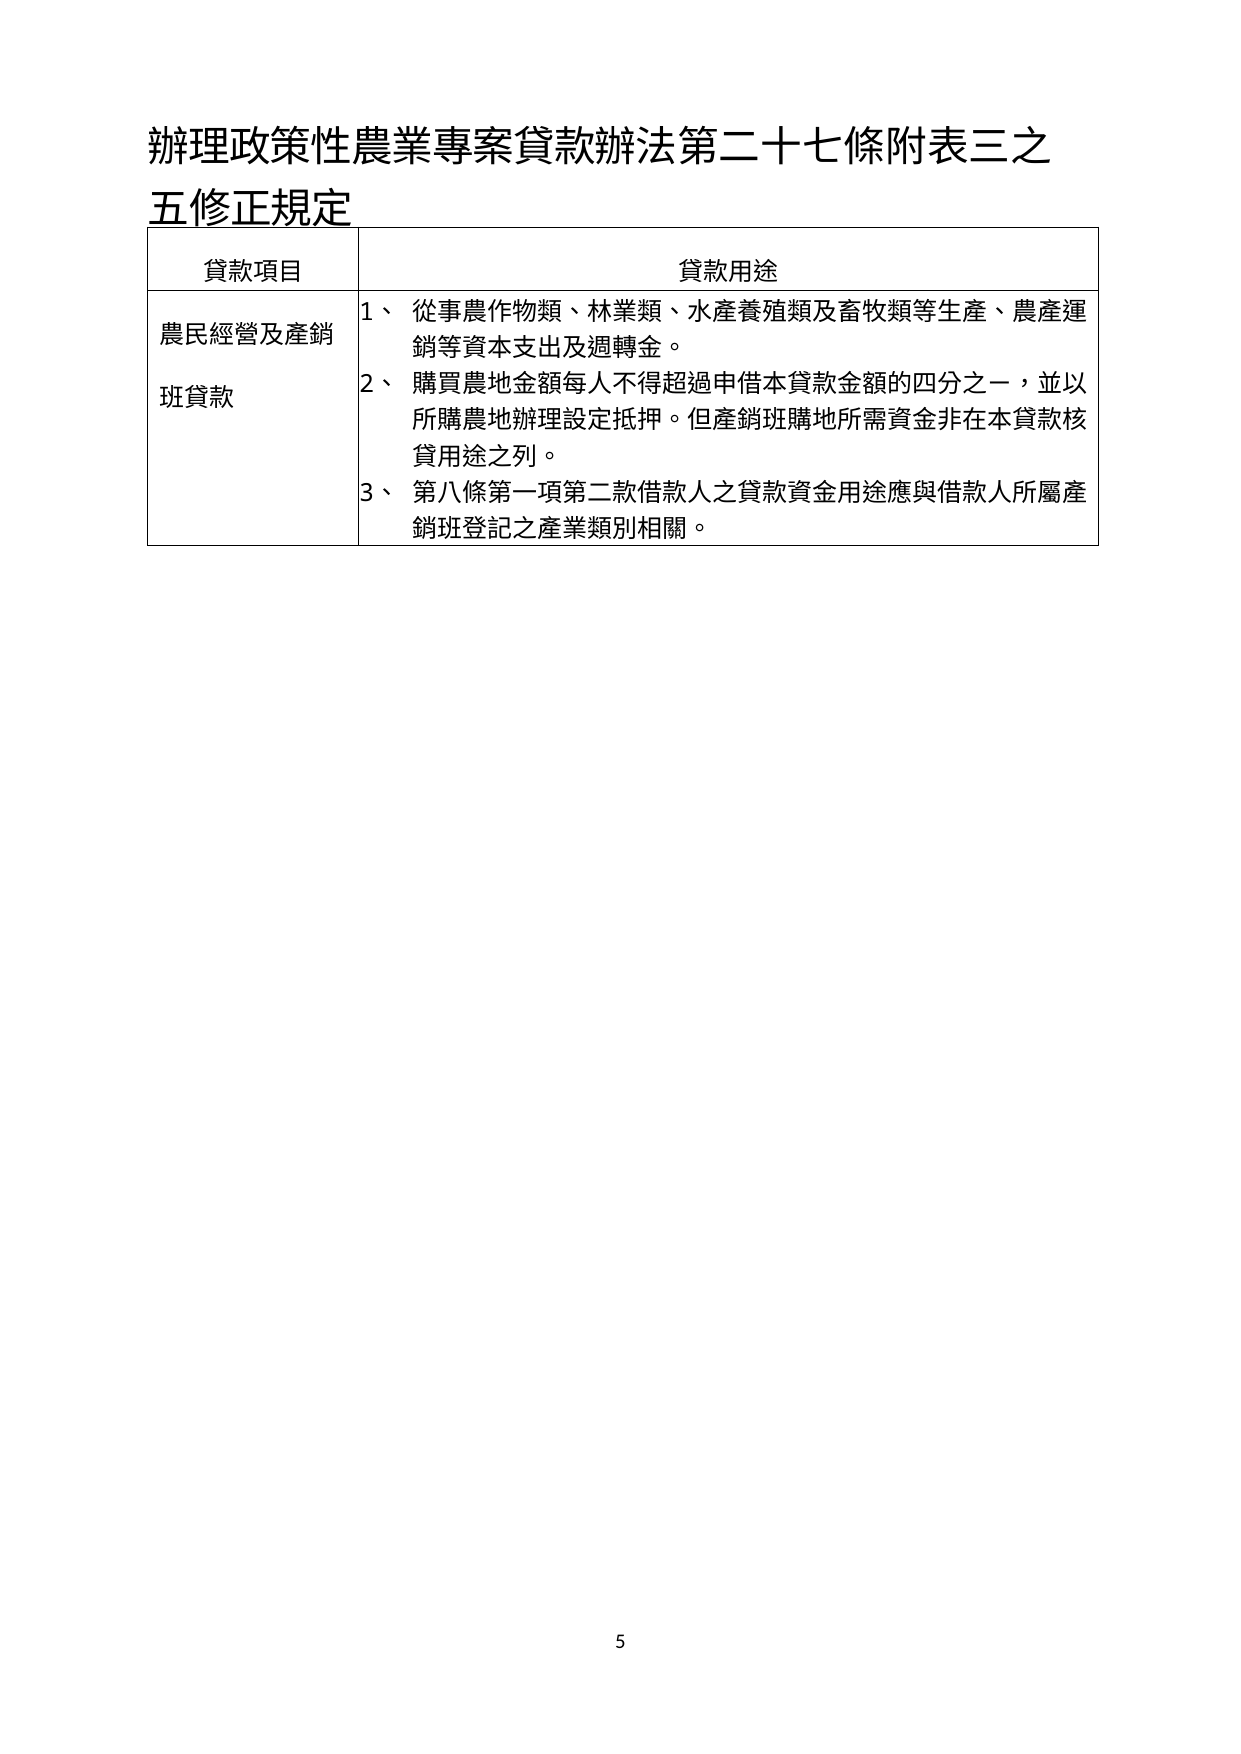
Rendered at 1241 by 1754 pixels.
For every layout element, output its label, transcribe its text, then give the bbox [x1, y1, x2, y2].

table_cell 農民經營及產銷班貸款 [148, 291, 358, 545]
table_cell 從事農作物類、林業類、水產養殖類及畜牧類等生產、農產運銷等資本支出及週轉金。 購買農地金額每人不得超過申借本貸款金額的四分之ㄧ，並以所購農地辦理設定抵押。但產銷班購地所需資金非在本貸款核貸用途之列。 第八條第一項第二款借款人之貸款資金用途應與借款人所屬產銷班登記之產業類別相關。 [359, 291, 1098, 545]
table_header 貸款用途 [359, 228, 1098, 290]
table_header 貸款項目 [148, 228, 358, 290]
text 辦理政策性農業專案貸款辦法第二十七條附表三之五修正規定 [148, 102, 1092, 227]
